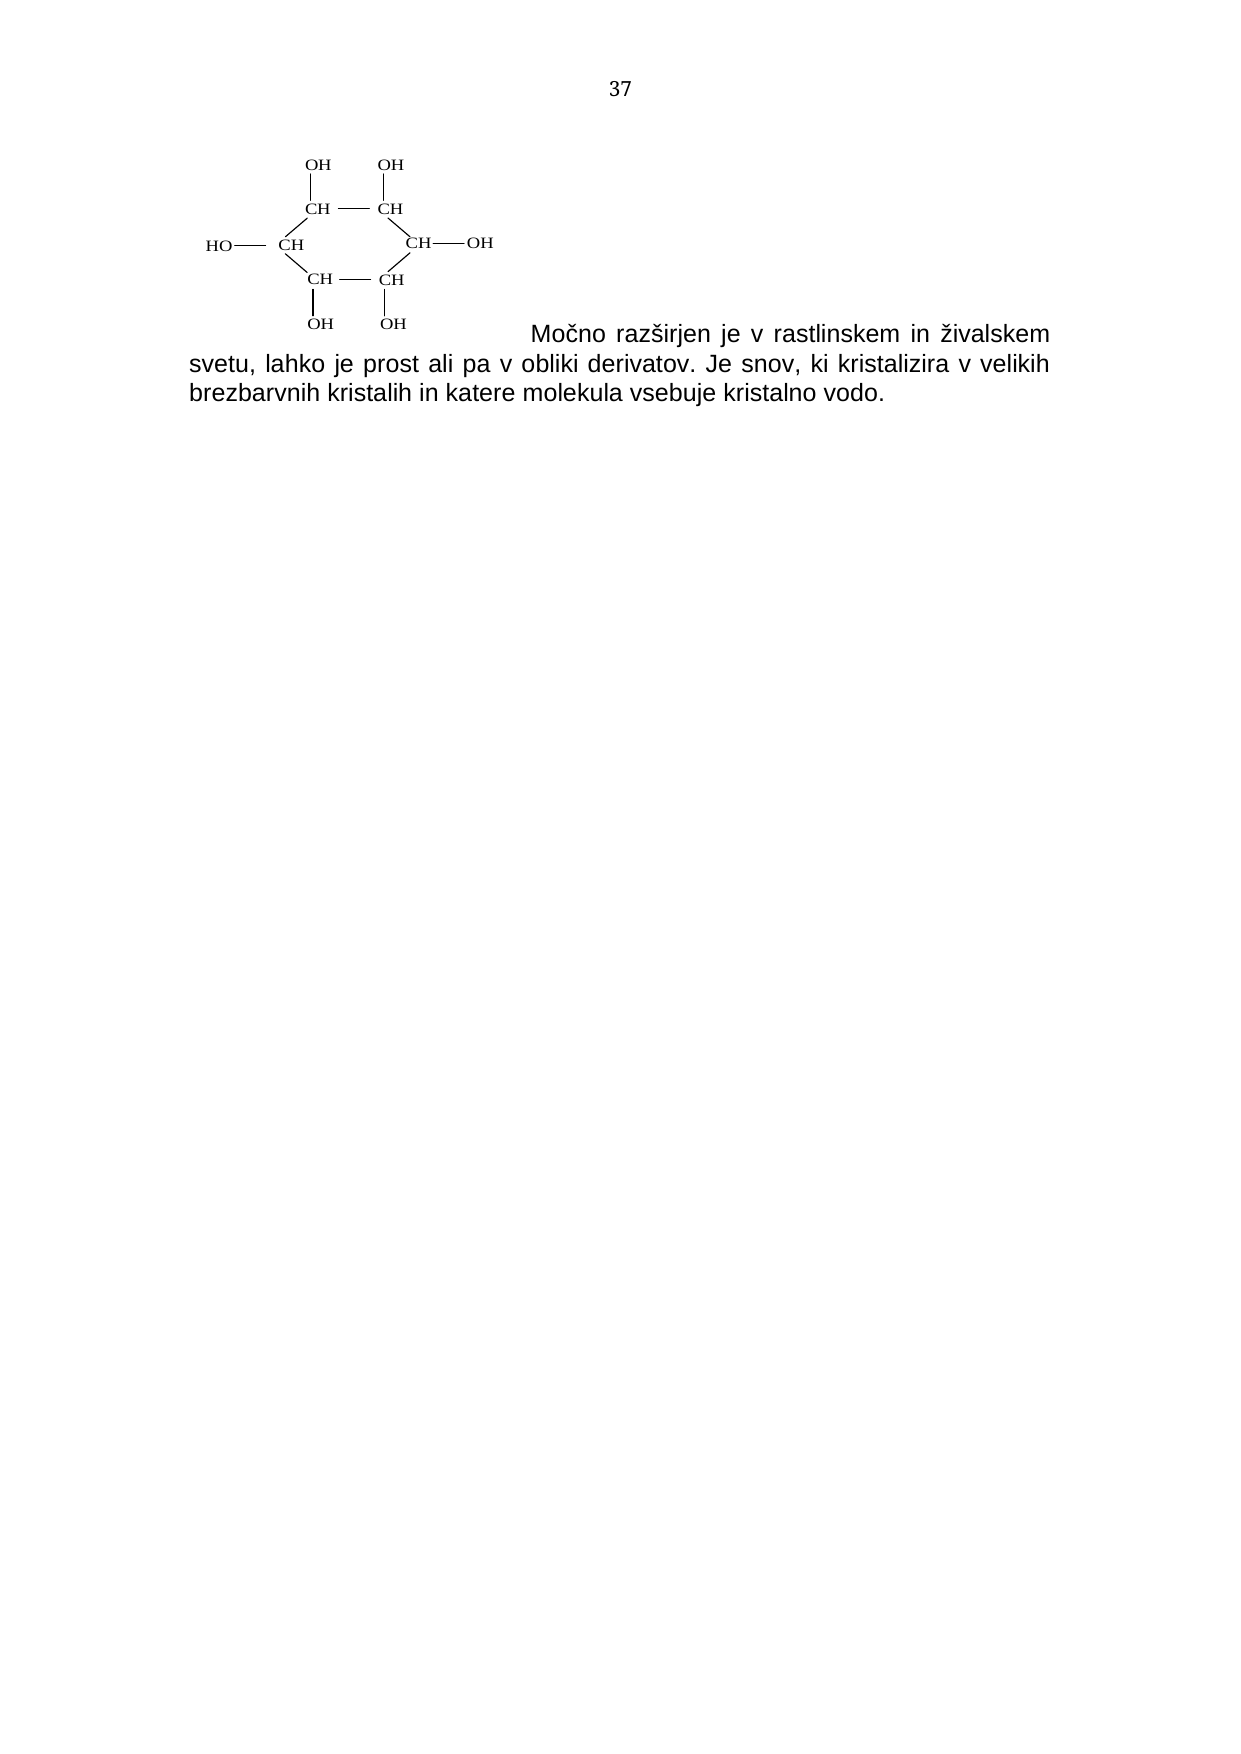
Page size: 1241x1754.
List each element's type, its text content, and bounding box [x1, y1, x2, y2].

text Močno razširjen je v rastlinskem in živalskem svetu, lahko je prost ali pa v obliki derivatov. Je snov, ki kristalizira v velikih brezbarvnih kristalih in katere molekula vsebuje kristalno vodo. [189, 148, 1051, 407]
